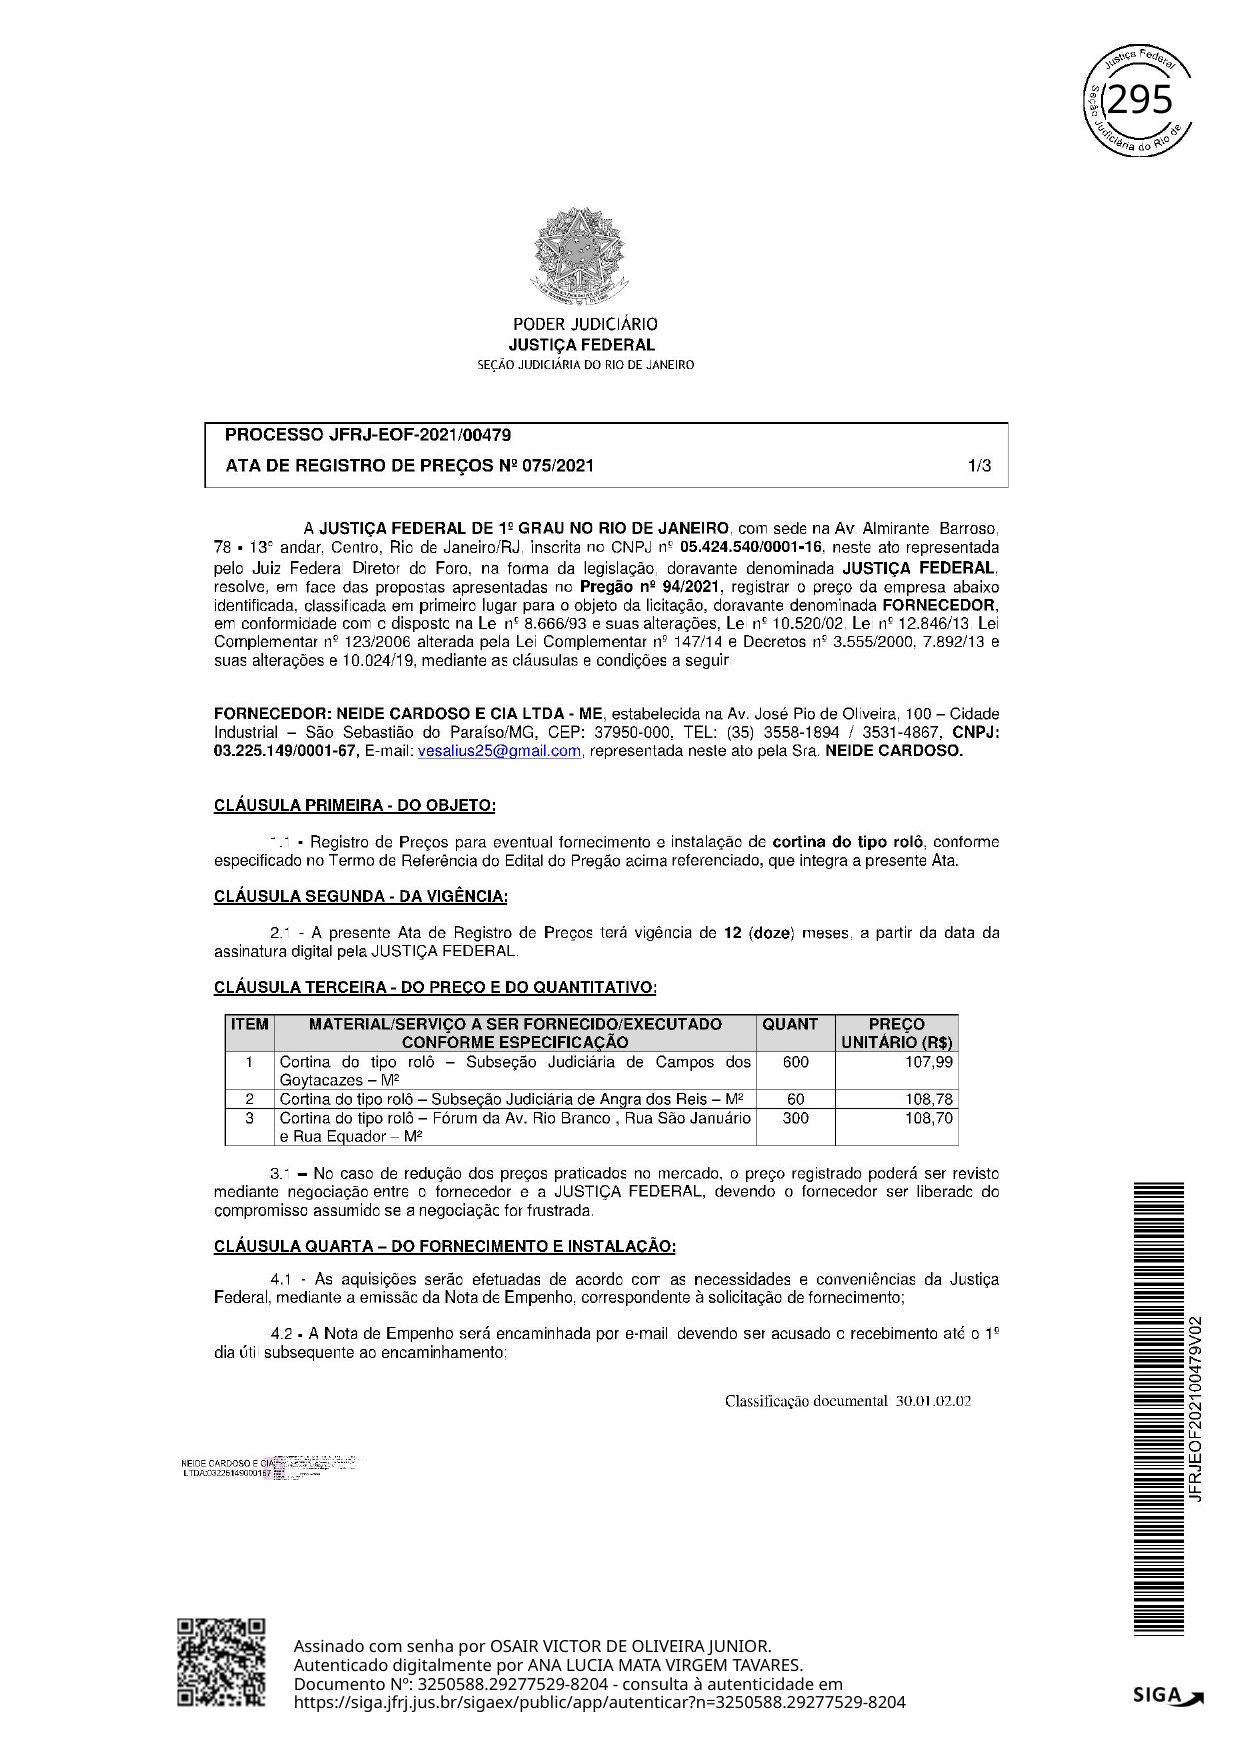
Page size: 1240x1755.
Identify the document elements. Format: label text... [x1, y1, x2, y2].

text 295 [1106, 78, 1231, 122]
text Assinado com senha por OSAIR VICTOR DE OLIVEIRA JUNIOR. [293, 1638, 954, 1656]
text Autenticado digitalmente por ANA LUCIA MATA VIRGEM TAVARES. [293, 1656, 954, 1675]
text https://siga.jfrj.jus.br/sigaex/public/app/autenticar?n=3250588.29277529-8204 [293, 1694, 954, 1712]
text Documento Nº: 3250588.29277529-8204 - consulta à autenticidade em [293, 1675, 954, 1694]
